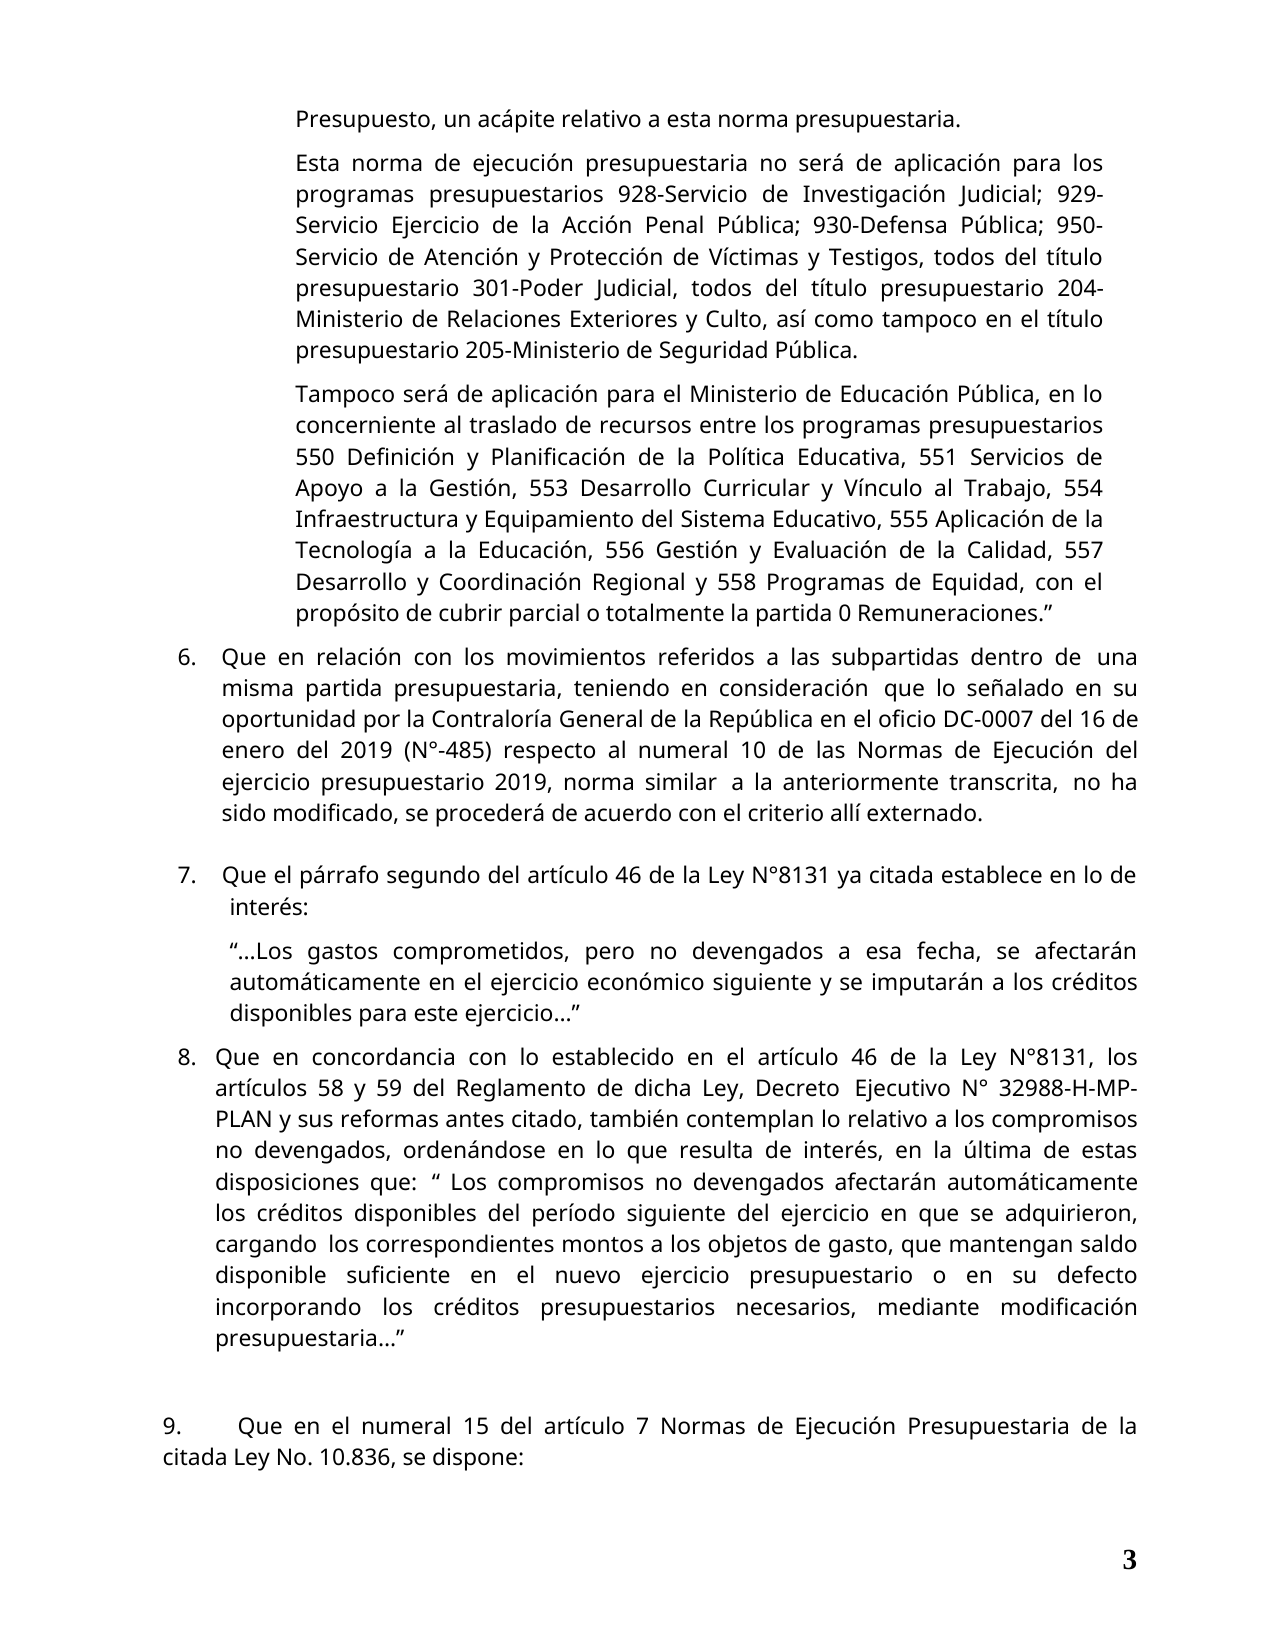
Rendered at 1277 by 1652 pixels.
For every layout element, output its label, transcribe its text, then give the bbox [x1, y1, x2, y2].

text Esta norma de ejecución presupuestaria no será de aplicación para los programas presupuestarios 928-Servicio de Investigación Judicial; 929-Servicio Ejercicio de la Acción Penal Pública; 930-Defensa Pública; 950-Servicio de Atención y Protección de Víctimas y Testigos, todos del título presupuestario 301-Poder Judicial, todos del título presupuestario 204-Ministerio de Relaciones Exteriores y Culto, así como tampoco en el título presupuestario 205-Ministerio de Seguridad Pública. [295, 147, 1103, 366]
list Que en relación con los movimientos referidos a las subpartidas dentro de una misma partida presupuestaria, teniendo en consideración que lo señalado en su oportunidad por la Contraloría General de la República en el oficio DC-0007 del 16 de enero del 2019 (N°-485) respecto al numeral 10 de las Normas de Ejecución del ejercicio presupuestario 2019, norma similar a la anteriormente transcrita, no ha sido modificado, se procederá de acuerdo con el criterio allí externado. [177, 641, 1138, 828]
text Presupuesto, un acápite relativo a esta norma presupuestaria. [295, 103, 1143, 134]
list Que en concordancia con lo establecido en el artículo 46 de la Ley N°8131, los artículos 58 y 59 del Reglamento de dicha Ley, Decreto Ejecutivo N° 32988-H-MP-PLAN y sus reformas antes citado, también contemplan lo relativo a los compromisos no devengados, ordenándose en lo que resulta de interés, en la última de estas disposiciones que: “ Los compromisos no devengados afectarán automáticamente los créditos disponibles del período siguiente del ejercicio en que se adquirieron, cargando los correspondientes montos a los objetos de gasto, que mantengan saldo disponible suficiente en el nuevo ejercicio presupuestario o en su defecto incorporando los créditos presupuestarios necesarios, mediante modificación presupuestaria…” [177, 1041, 1138, 1353]
list Que el párrafo segundo del artículo 46 de la Ley N°8131 ya citada establece en lo de interés: [177, 859, 1138, 922]
text “…Los gastos comprometidos, pero no devengados a esa fecha, se afectarán automáticamente en el ejercicio económico siguiente y se imputarán a los créditos disponibles para este ejercicio…” [229, 934, 1138, 1028]
text Tampoco será de aplicación para el Ministerio de Educación Pública, en lo concerniente al traslado de recursos entre los programas presupuestarios 550 Definición y Planificación de la Política Educativa, 551 Servicios de Apoyo a la Gestión, 553 Desarrollo Curricular y Vínculo al Trabajo, 554 Infraestructura y Equipamiento del Sistema Educativo, 555 Aplicación de la Tecnología a la Educación, 556 Gestión y Evaluación de la Calidad, 557 Desarrollo y Coordinación Regional y 558 Programas de Equidad, con el propósito de cubrir parcial o totalmente la partida 0 Remuneraciones.” [295, 378, 1103, 628]
list Que en el numeral 15 del artículo 7 Normas de Ejecución Presupuestaria de la citada Ley No. 10.836, se dispone: [162, 1409, 1138, 1472]
